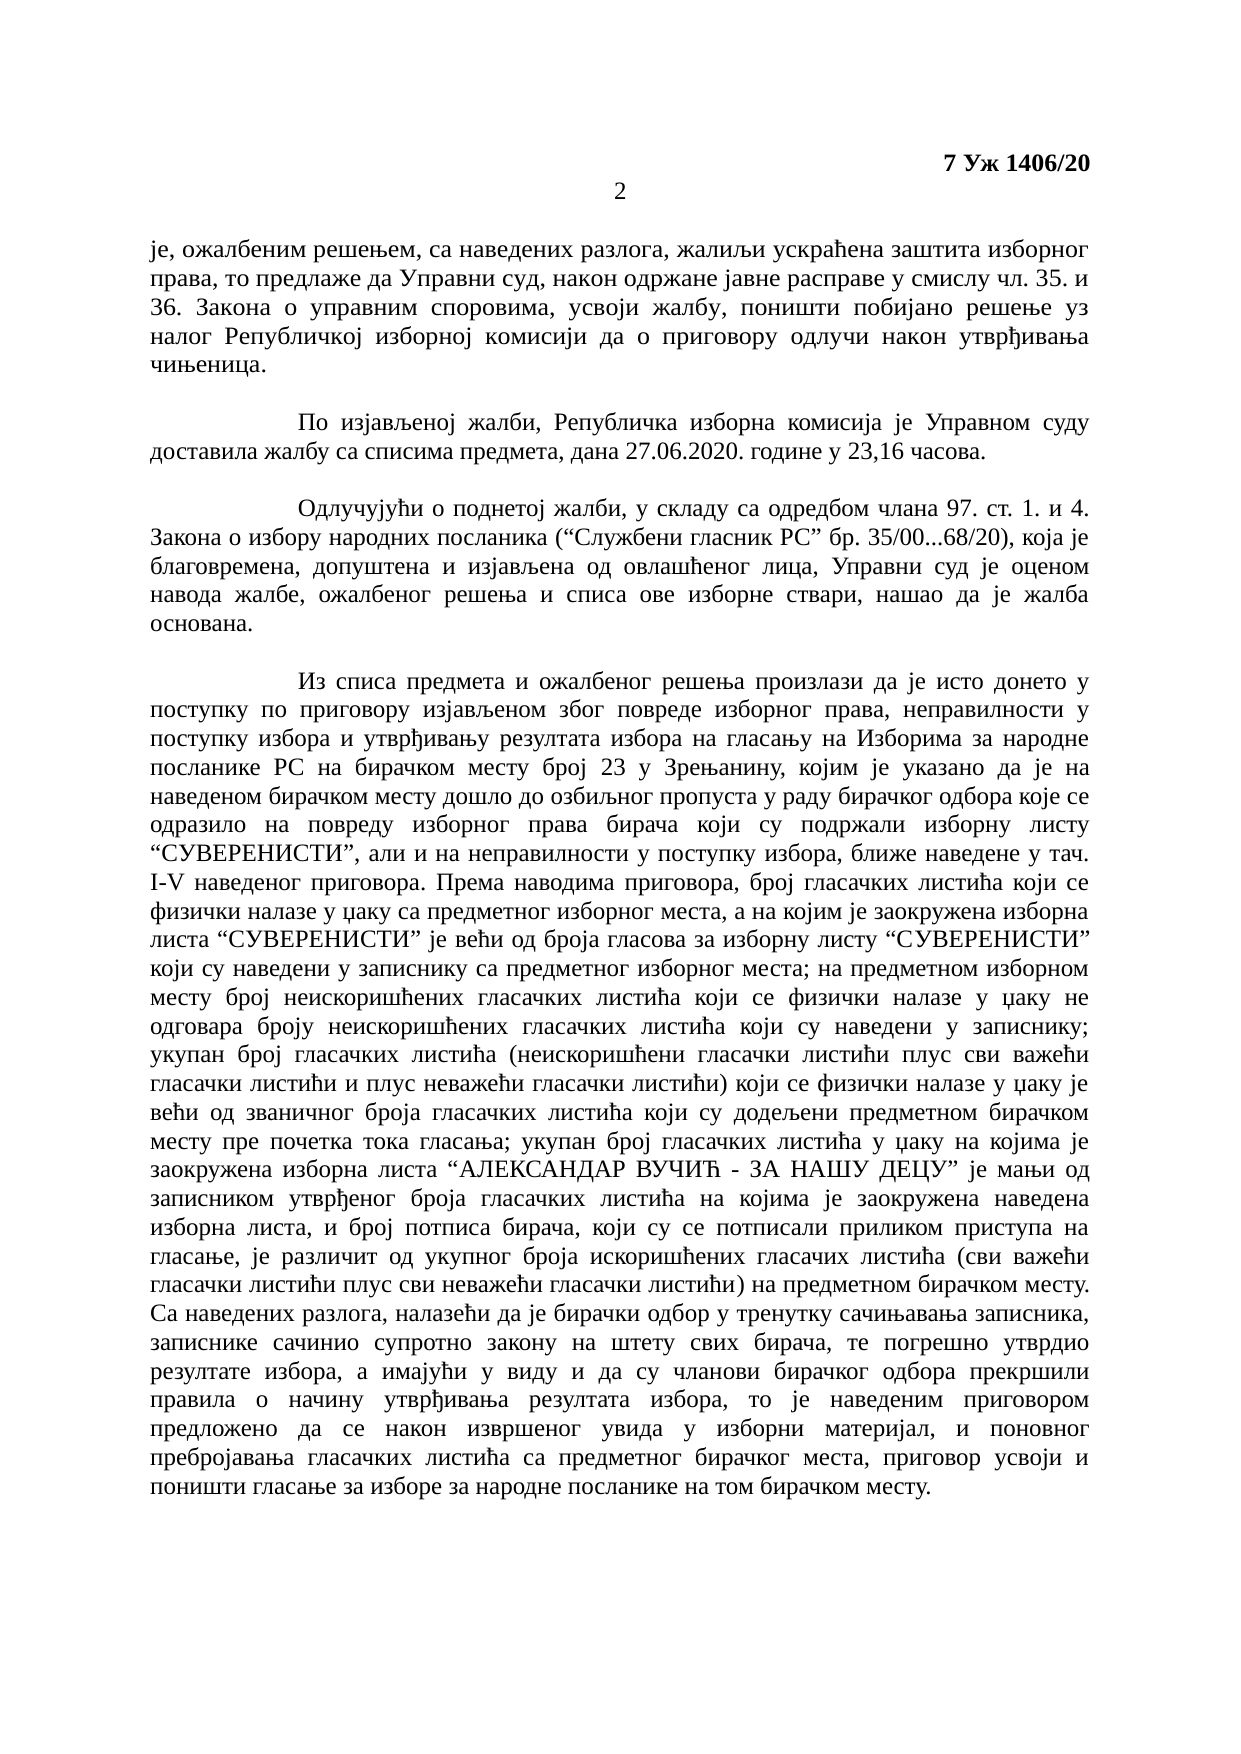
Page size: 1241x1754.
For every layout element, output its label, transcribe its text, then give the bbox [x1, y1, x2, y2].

text је, ожалбеним решењем, са наведених разлога, жалиљи ускраћена заштита изборног права, то предлаже да Управни суд, након одржане јавне расправе у смислу чл. 35. и 36. Закона о управним споровима, усвоји жалбу, поништи побијано решење уз налог Републичкој изборној комисији да о приговору одлучи након утврђивања чињеница. [150, 234, 1090, 378]
text По изјављеној жалби, Републичка изборна комисија је Управном суду доставила жалбу са списима предмета, дана 27.06.2020. године у 23,16 часова. [150, 407, 1090, 464]
text Одлучујући о поднетој жалби, у складу са одредбом члана 97. ст. 1. и 4. Закона о избору народних посланика (“Службени гласник РС” бр. 35/00...68/20), која је благовремена, допуштена и изјављена од овлашћеног лица, Управни суд је оценом навода жалбе, ожалбеног решења и списа ове изборне ствари, нашао да је жалба основана. [150, 493, 1090, 637]
text Из списа предмета и ожалбеног решења произлази да је исто донето у поступку по приговору изјављеном због повреде изборног права, неправилности у поступку избора и утврђивању резултата избора на гласању на Изборима за народне посланике РС на бирачком месту број 23 у Зрењанину, којим је указано да је на наведеном бирачком месту дошло до озбиљног пропуста у раду бирачког одбора које се одразило на повреду изборног права бирача који су подржали изборну листу “СУВЕРЕНИСТИ”, али и на неправилности у поступку избора, ближе наведене у тач. I-V наведеног приговора. Према наводима приговора, број гласачких листића који се физички налазе у џаку са предметног изборног места, а на којим је заокружена изборна листа “СУВЕРЕНИСТИ” је већи од броја гласова за изборну листу “СУВЕРЕНИСТИ” који су наведени у записнику са предметног изборног места; на предметном изборном месту број неискоришћених гласачких листића који се физички налазе у џаку не одговара броју неискоришћених гласачких листића који су наведени у записнику; укупан број гласачких листића (неискоришћени гласачки листићи плус сви важећи гласачки листићи и плус неважећи гласачки листићи) који се физички налазе у џаку је већи од званичног броја гласачких листића који су додељени предметном бирачком месту пре почетка тока гласања; укупан број гласачких листића у џаку на којима је заокружена изборна листа “АЛЕКСАНДАР ВУЧИЋ - ЗА НАШУ ДЕЦУ” је мањи од записником утврђеног броја гласачких листића на којима је заокружена наведена изборна листа, и број потписа бирача, који су се потписали приликом приступа на гласање, је различит од укупног броја искоришћених гласачих листића (сви важећи гласачки листићи плус сви неважећи гласачки листићи) на предметном бирачком месту. Са наведених разлога, налазећи да је бирачки одбор у тренутку сачињавања записника, записнике сачинио супротно закону на штету свих бирача, те погрешно утврдио резултате избора, а имајући у виду и да су чланови бирачког одбора прекршили правила о начину утврђивања резултата избора, то је наведеним приговором предложено да се након извршеног увида у изборни материјал, и поновног пребројавања гласачких листића са предметног бирачког места, приговор усвоји и поништи гласање за изборе за народне посланике на том бирачком месту. [150, 666, 1090, 1499]
